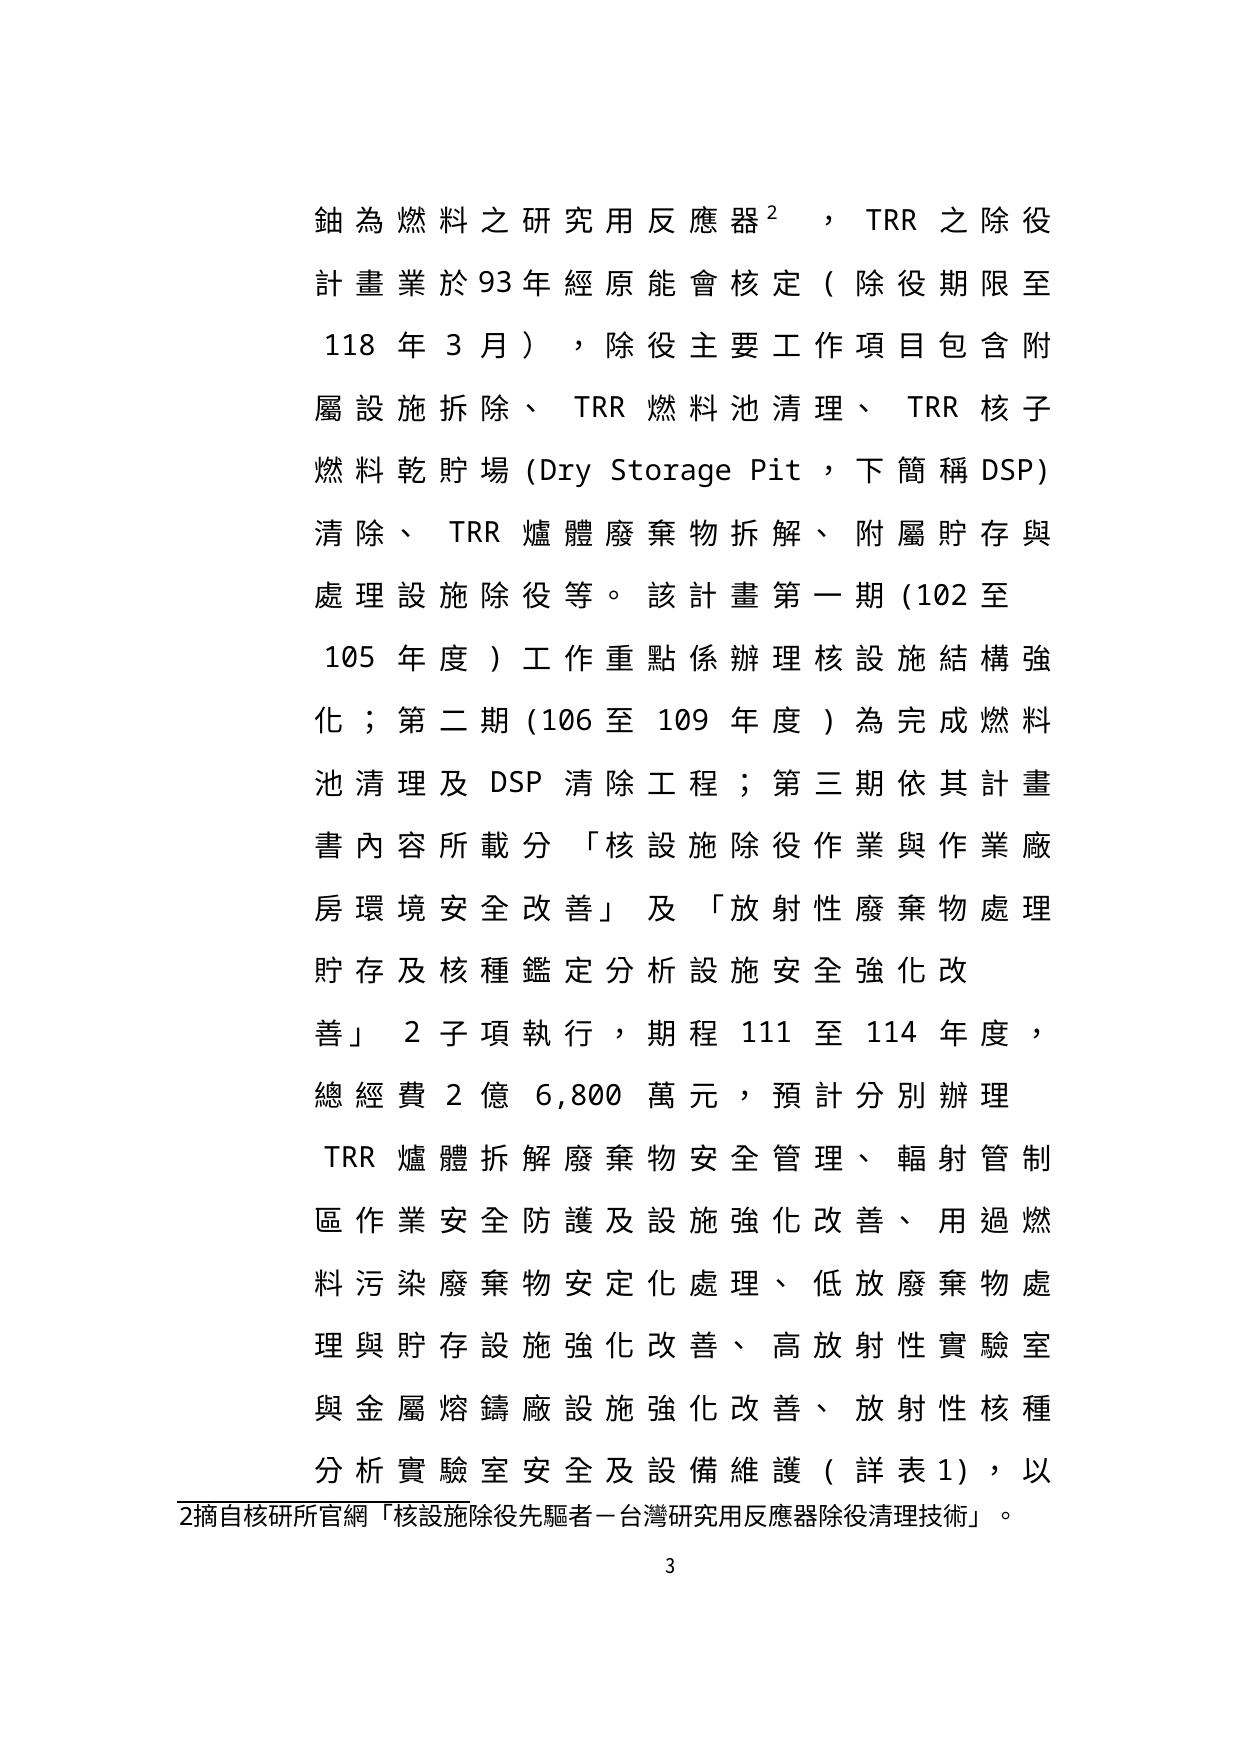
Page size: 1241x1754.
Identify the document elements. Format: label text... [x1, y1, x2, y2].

text 摘自核研所官網「核設施除役先驅者－台灣研究用反應器除役清理技術」。 [178, 1502, 1063, 1532]
text 核研所於57年成立，因執行國家原子能發展任務，於輻射管制區內建置包括研究用反應器、核子燃料循環實驗設施、放射性廢棄物處理及貯存設施、游離輻射設備/設施等共42座，迄今部分核設施已永久停止運轉並陸續進行除役，依核子反應器設施管制法施行細則第16條第1項規定，於取得主管機關核發之除役許可後應於25年內完成除役。臺灣研究用反應器(Taiwan Research Reactor，下簡稱TRR)為一以天然鈾為燃料之研究用反應器，TRR之除役計畫業於93年經原能會核定(除役期限至118年3月），除役主要工作項目包含附屬設施拆除、TRR燃料池清理、TRR核子燃料乾貯場(Dry Storage Pit，下簡稱DSP)清除、TRR爐體廢棄物拆解、附屬貯存與處理設施除役等。該計畫第一期(102至105年度)工作重點係辦理核設施結構強化；第二期(106至109年度)為完成燃料池清理及DSP清除工程；第三期依其計畫書內容所載分「核設施除役作業與作業廠房環境安全改善」及「放射性廢棄物處理貯存及核種鑑定分析設施安全強化改善」2子項執行，期程111至114年度，總經費2億6,800萬元，預計分別辦理TRR爐體拆解廢棄物安全管理、輻射管制區作業安全防護及設施強化改善、用過燃料污染廢棄物安定化處理、低放廢棄物處理與貯存設施強化改善、高放射性實驗室與金屬熔鑄廠設施強化改善、放射性核種分析實驗室安全及設備維護(詳表1)，以配合TRR除役計畫執行相關廢棄物安全管理，針對環境危害風險較高之除役中核設施強化其安全改善與管理，及對核研所內放射性廢棄物處理貯存設施、放射性廢棄物檢整與減容設施、放射性廢棄物鑑定分析實驗室設施強化其安全設備改善，確保相關營運作業之安全，並期於第四期計畫(115至118年度)完成TRR爐體拆解與廢棄物處理貯存設施安全強化作業，確保TRR設施於法規期限(118年3月)前完成除役工作。 [271, 177, 1058, 1490]
